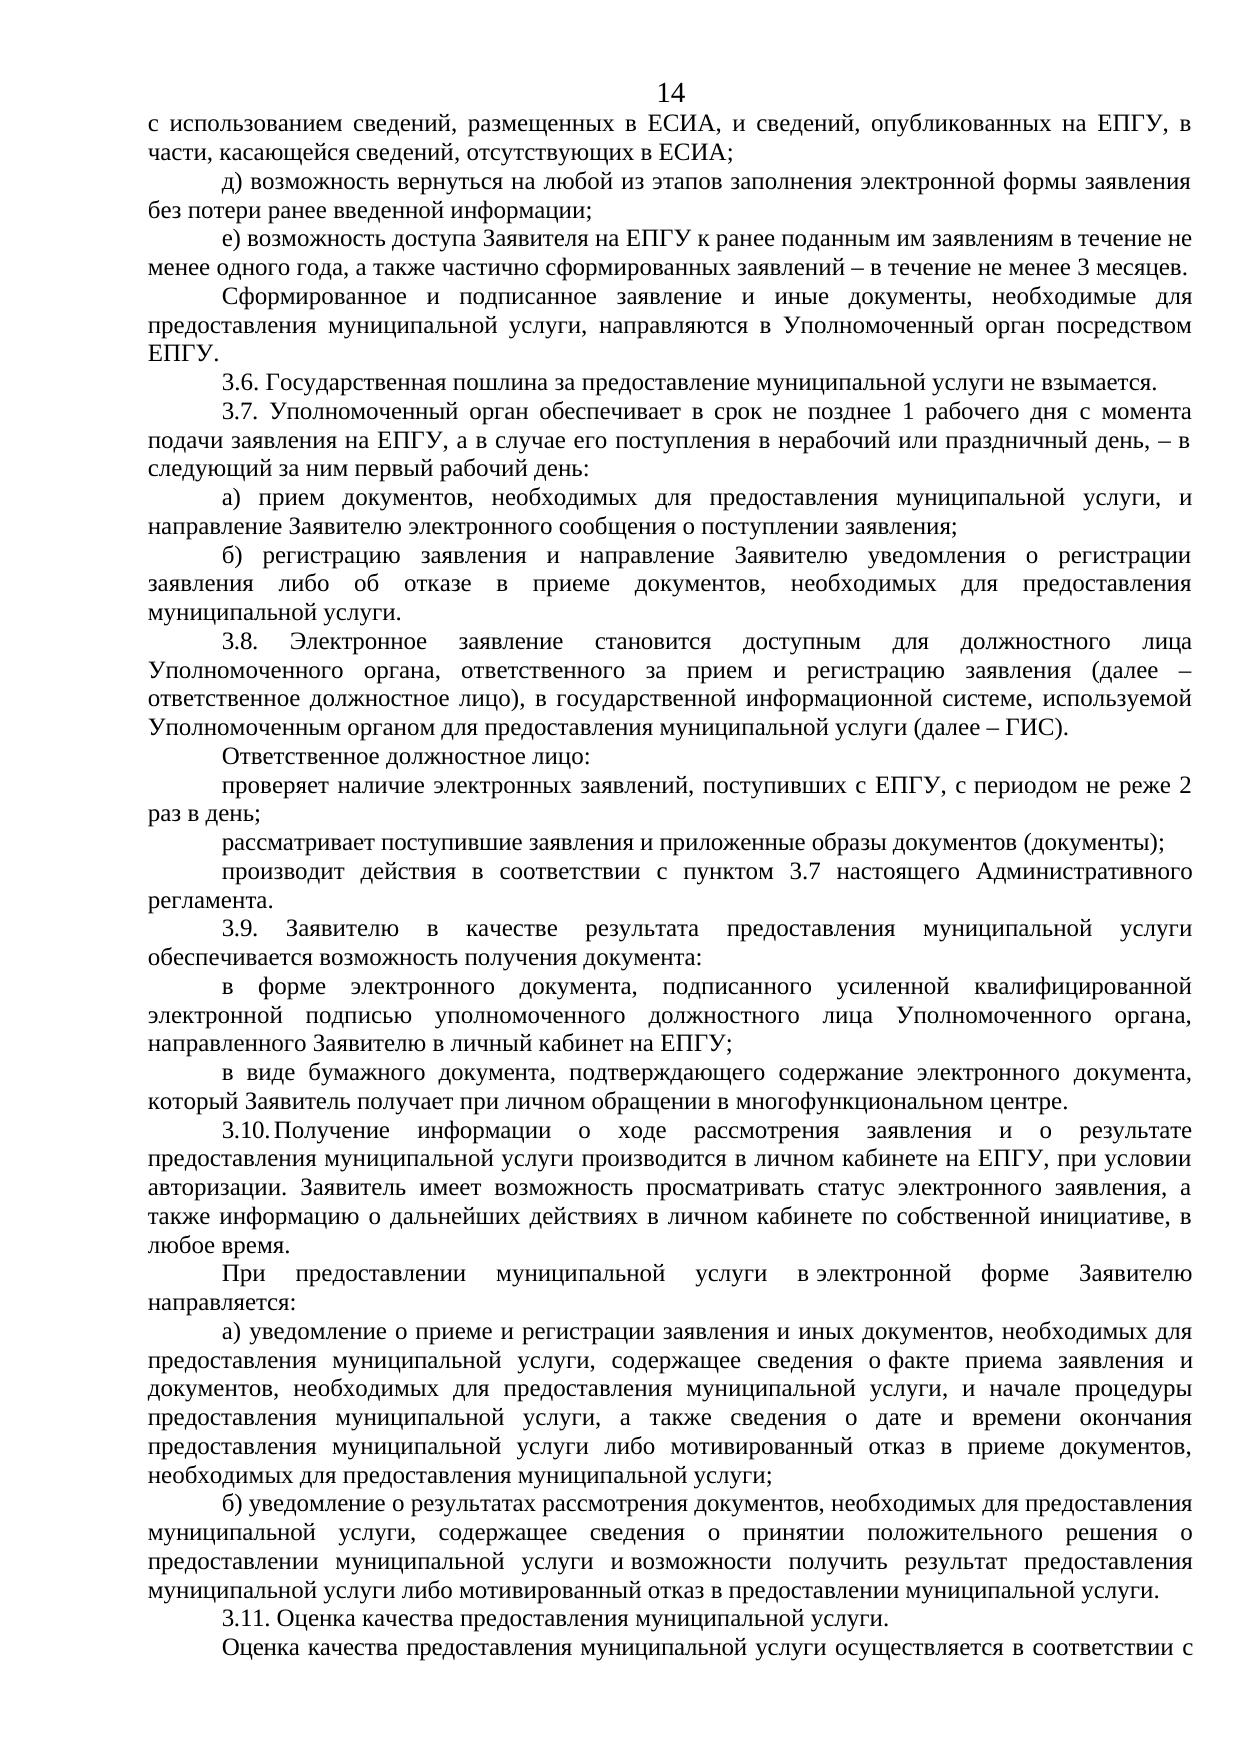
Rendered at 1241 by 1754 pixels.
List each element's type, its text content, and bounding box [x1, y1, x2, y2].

text б) регистрацию заявления и направление Заявителю уведомления о регистрации заявления либо об отказе в приеме документов, необходимых для предоставления муниципальной услуги. [148, 540, 1193, 626]
text проверяет наличие электронных заявлений, поступивших с ЕПГУ, с периодом не реже 2 раз в день; [148, 770, 1192, 827]
text При предоставлении муниципальной услуги в электронной форме Заявителю направляется: [148, 1258, 1193, 1316]
text Сформированное и подписанное заявление и иные документы, необходимые для предоставления муниципальной услуги, направляются в Уполномоченный орган посредством ЕПГУ. [148, 281, 1193, 367]
text 3.6. Государственная пошлина за предоставление муниципальной услуги не взымается. [148, 367, 1193, 396]
text д) возможность вернуться на любой из этапов заполнения электронной формы заявления без потери ранее введенной информации; [148, 166, 1192, 223]
text 3.9. Заявителю в качестве результата предоставления муниципальной услуги обеспечивается возможность получения документа: [148, 913, 1193, 971]
text б) уведомление о результатах рассмотрения документов, необходимых для предоставления муниципальной услуги, содержащее сведения о принятии положительного решения о предоставлении муниципальной услуги и возможности получить результат предоставления муниципальной услуги либо мотивированный отказ в предоставлении муниципальной услуги. [148, 1488, 1193, 1603]
text производит действия в соответствии с пунктом 3.7 настоящего Административного регламента. [148, 856, 1193, 913]
text е) возможность доступа Заявителя на ЕПГУ к ранее поданным им заявлениям в течение не менее одного года, а также частично сформированных заявлений – в течение не менее 3 месяцев. [148, 223, 1193, 281]
text а) уведомление о приеме и регистрации заявления и иных документов, необходимых для предоставления муниципальной услуги, содержащее сведения о факте приема заявления и документов, необходимых для предоставления муниципальной услуги, и начале процедуры предоставления муниципальной услуги, а также сведения о дате и времени окончания предоставления муниципальной услуги либо мотивированный отказ в приеме документов, необходимых для предоставления муниципальной услуги; [148, 1316, 1193, 1488]
text 3.10. Получение информации о ходе рассмотрения заявления и о результате предоставления муниципальной услуги производится в личном кабинете на ЕПГУ, при условии авторизации. Заявитель имеет возможность просматривать статус электронного заявления, а также информацию о дальнейших действиях в личном кабинете по собственной инициативе, в любое время. [148, 1115, 1193, 1258]
text рассматривает поступившие заявления и приложенные образы документов (документы); [148, 827, 1192, 856]
text с использованием сведений, размещенных в ЕСИА, и сведений, опубликованных на ЕПГУ, в части, касающейся сведений, отсутствующих в ЕСИА; [148, 108, 1193, 166]
text в форме электронного документа, подписанного усиленной квалифицированной электронной подписью уполномоченного должностного лица Уполномоченного органа, направленного Заявителю в личный кабинет на ЕПГУ; [148, 971, 1193, 1057]
text в виде бумажного документа, подтверждающего содержание электронного документа, который Заявитель получает при личном обращении в многофункциональном центре. [148, 1057, 1192, 1115]
text 3.7. Уполномоченный орган обеспечивает в срок не позднее 1 рабочего дня с момента подачи заявления на ЕПГУ, а в случае его поступления в нерабочий или праздничный день, – в следующий за ним первый рабочий день: [148, 396, 1192, 482]
text Ответственное должностное лицо: [222, 741, 1193, 770]
text Оценка качества предоставления муниципальной услуги осуществляется в соответствии с [148, 1632, 1193, 1661]
text 3.11. Оценка качества предоставления муниципальной услуги. [148, 1603, 1193, 1632]
text 3.8. Электронное заявление становится доступным для должностного лица Уполномоченного органа, ответственного за прием и регистрацию заявления (далее – ответственное должностное лицо), в государственной информационной системе, используемой Уполномоченным органом для предоставления муниципальной услуги (далее – ГИС). [148, 626, 1193, 741]
text а) прием документов, необходимых для предоставления муниципальной услуги, и направление Заявителю электронного сообщения о поступлении заявления; [148, 482, 1193, 540]
